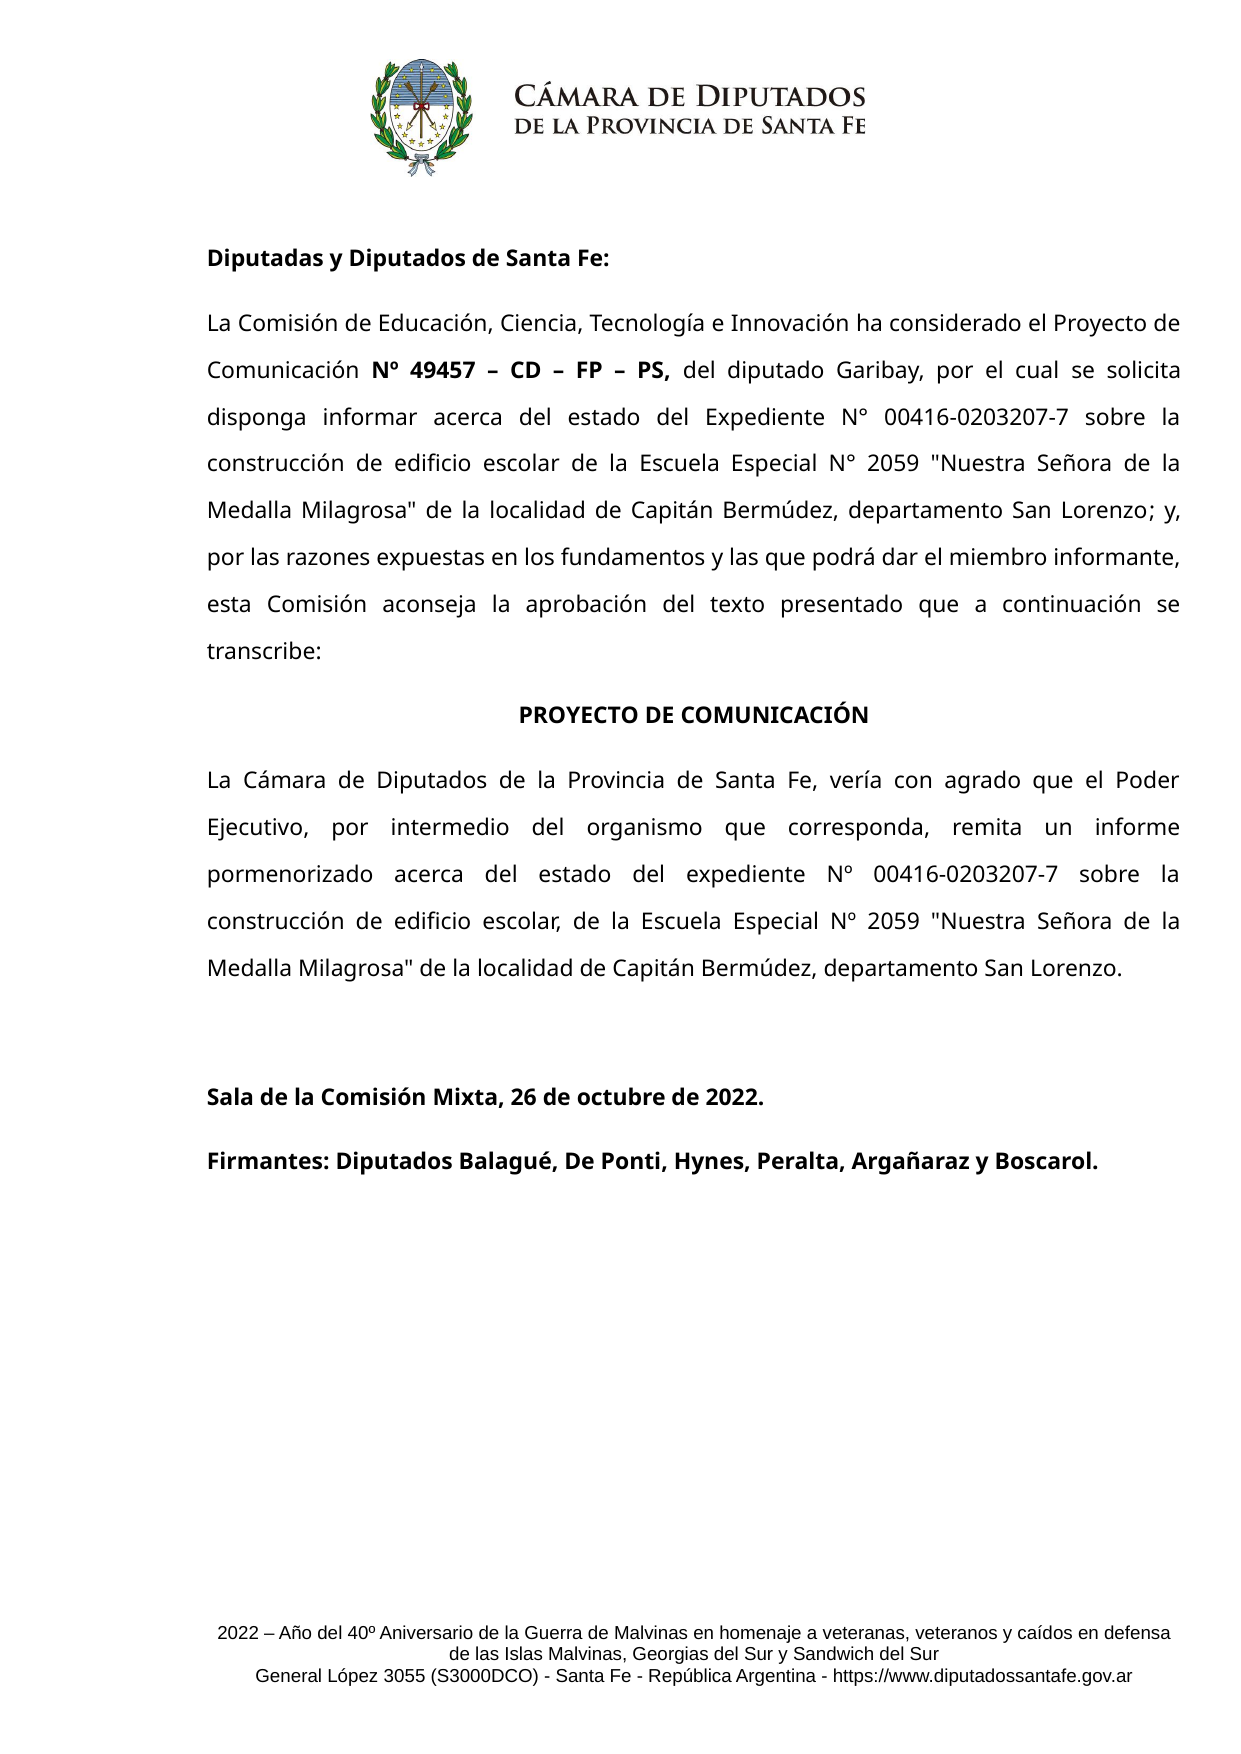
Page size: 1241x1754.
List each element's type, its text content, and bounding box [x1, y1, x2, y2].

text La Comisión de Educación, Ciencia, Tecnología e Innovación ha considerado el Proyecto de Comunicación Nº 49457 – CD – FP – PS, del diputado Garibay, por el cual se solicita disponga informar acerca del estado del Expediente N° 00416-0203207-7 sobre la construcción de edificio escolar de la Escuela Especial N° 2059 "Nuestra Señora de la Medalla Milagrosa" de la localidad de Capitán Bermúdez, departamento San Lorenzo; y, por las razones expuestas en los fundamentos y las que podrá dar el miembro informante, esta Comisión aconseja la aprobación del texto presentado que a continuación se transcribe: [207, 307, 1181, 666]
text Sala de la Comisión Mixta, 26 de octubre de 2022. [207, 1081, 1181, 1112]
picture [370, 59, 866, 181]
text Firmantes: Diputados Balagué, De Ponti, Hynes, Peralta, Argañaraz y Boscarol. [207, 1145, 1181, 1177]
text La Cámara de Diputados de la Provincia de Santa Fe, vería con agrado que el Poder Ejecutivo, por intermedio del organismo que corresponda, remita un informe pormenorizado acerca del estado del expediente Nº 00416-0203207-7 sobre la construcción de edificio escolar, de la Escuela Especial Nº 2059 "Nuestra Señora de la Medalla Milagrosa" de la localidad de Capitán Bermúdez, departamento San Lorenzo. [207, 764, 1181, 983]
text Diputadas y Diputados de Santa Fe: [207, 242, 1181, 273]
text PROYECTO DE COMUNICACIÓN [207, 699, 1181, 731]
